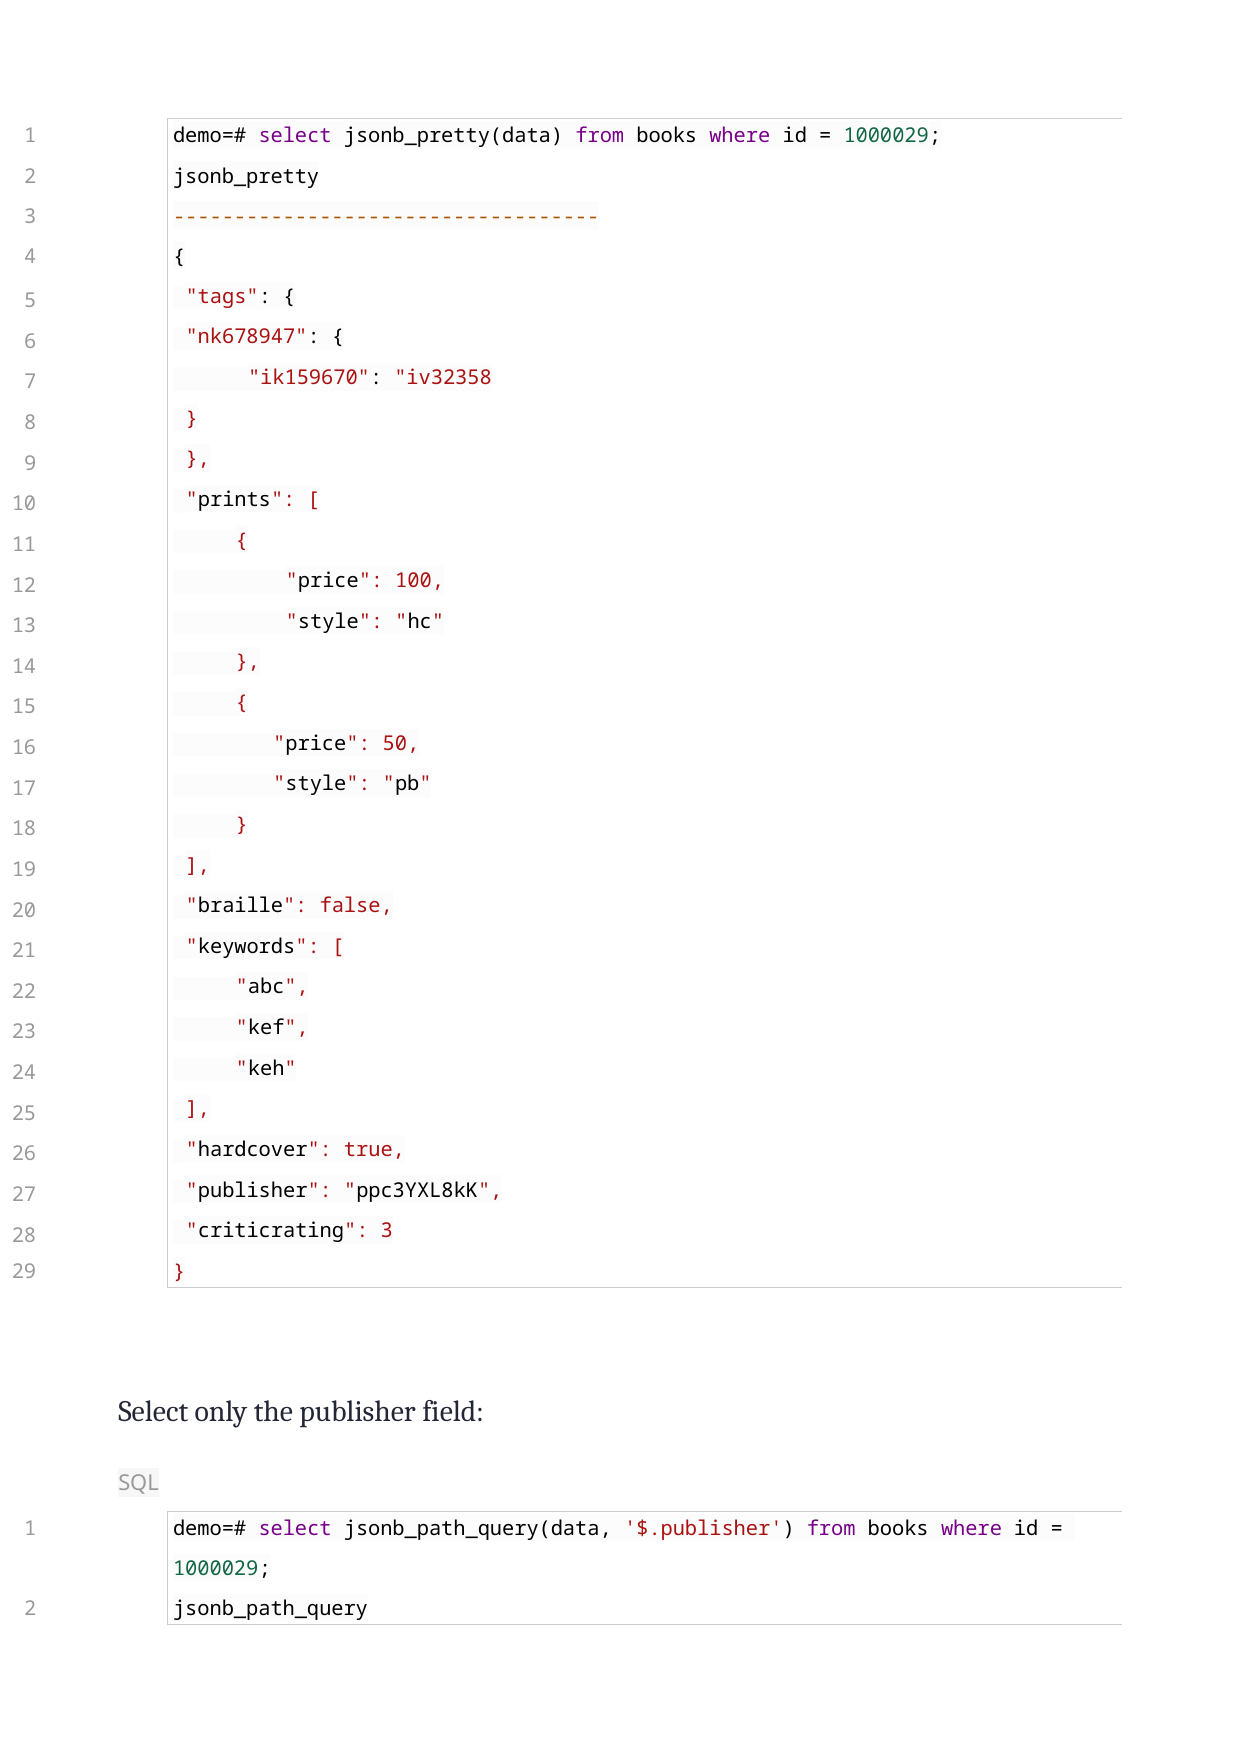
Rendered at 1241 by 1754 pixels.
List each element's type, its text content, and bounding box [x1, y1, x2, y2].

text 13 [0, 611, 36, 639]
text 6 [0, 327, 36, 354]
text ], [168, 847, 1122, 878]
text 10 [0, 489, 36, 517]
text }, [168, 644, 1122, 675]
text demo=# select jsonb_path_query(data, '$.publisher') from books where id = 1000029; [168, 1512, 1122, 1581]
text 25 [0, 1098, 36, 1126]
text 3 [0, 201, 36, 229]
text { [168, 685, 1122, 716]
text 1 [0, 121, 36, 149]
text 17 [0, 773, 36, 801]
text "price": 50, [168, 725, 1122, 756]
text "style": "pb" [168, 766, 1122, 797]
text "keywords": [ [168, 928, 1122, 959]
text "publisher": "ppc3YXL8kK", [168, 1172, 1122, 1203]
text "style": "hc" [168, 603, 1122, 634]
text 23 [0, 1017, 36, 1045]
text "tags": { [168, 278, 1122, 309]
text 7 [0, 367, 36, 395]
text } [168, 1253, 1122, 1287]
text 15 [0, 692, 36, 720]
text 4 [0, 241, 36, 269]
text "hardcover": true, [168, 1132, 1122, 1163]
text 16 [0, 733, 36, 761]
text 14 [0, 652, 36, 679]
text "prints": [ [168, 482, 1122, 513]
text ], [168, 1091, 1122, 1122]
text 12 [0, 570, 36, 598]
text 2 [0, 161, 36, 189]
text 19 [0, 855, 36, 882]
text "abc", [168, 969, 1122, 1000]
text demo=# select jsonb_pretty(data) from books where id = 1000029; [168, 119, 1122, 149]
text 9 [0, 448, 36, 476]
text "kef", [168, 1010, 1122, 1041]
text 24 [0, 1058, 36, 1086]
text 1 [0, 1513, 36, 1541]
text 26 [0, 1139, 36, 1167]
text { [168, 238, 1122, 269]
text 2 [0, 1594, 36, 1621]
text "ik159670": "iv32358 [168, 360, 1122, 391]
text } [168, 400, 1122, 431]
text Select only the publisher field: [118, 1394, 1122, 1429]
text "criticrating": 3 [168, 1213, 1122, 1244]
text "price": 100, [168, 563, 1122, 594]
text }, [168, 441, 1122, 472]
text 21 [0, 936, 36, 964]
text "braille": false, [168, 888, 1122, 919]
text } [168, 807, 1122, 838]
text { [168, 522, 1122, 553]
text SQL [118, 1467, 1122, 1497]
text "keh" [168, 1050, 1122, 1081]
text 27 [0, 1180, 36, 1207]
text 8 [0, 408, 36, 436]
text 5 [0, 286, 36, 314]
text 22 [0, 977, 36, 1004]
text ----------------------------------- [168, 198, 1122, 229]
text jsonb_path_query [168, 1591, 1122, 1624]
text 28 [0, 1220, 36, 1248]
text 29 [0, 1257, 36, 1284]
text 11 [0, 530, 36, 557]
text 20 [0, 895, 36, 923]
text "nk678947": { [168, 319, 1122, 350]
text 18 [0, 814, 36, 842]
text jsonb_pretty [168, 158, 1122, 189]
